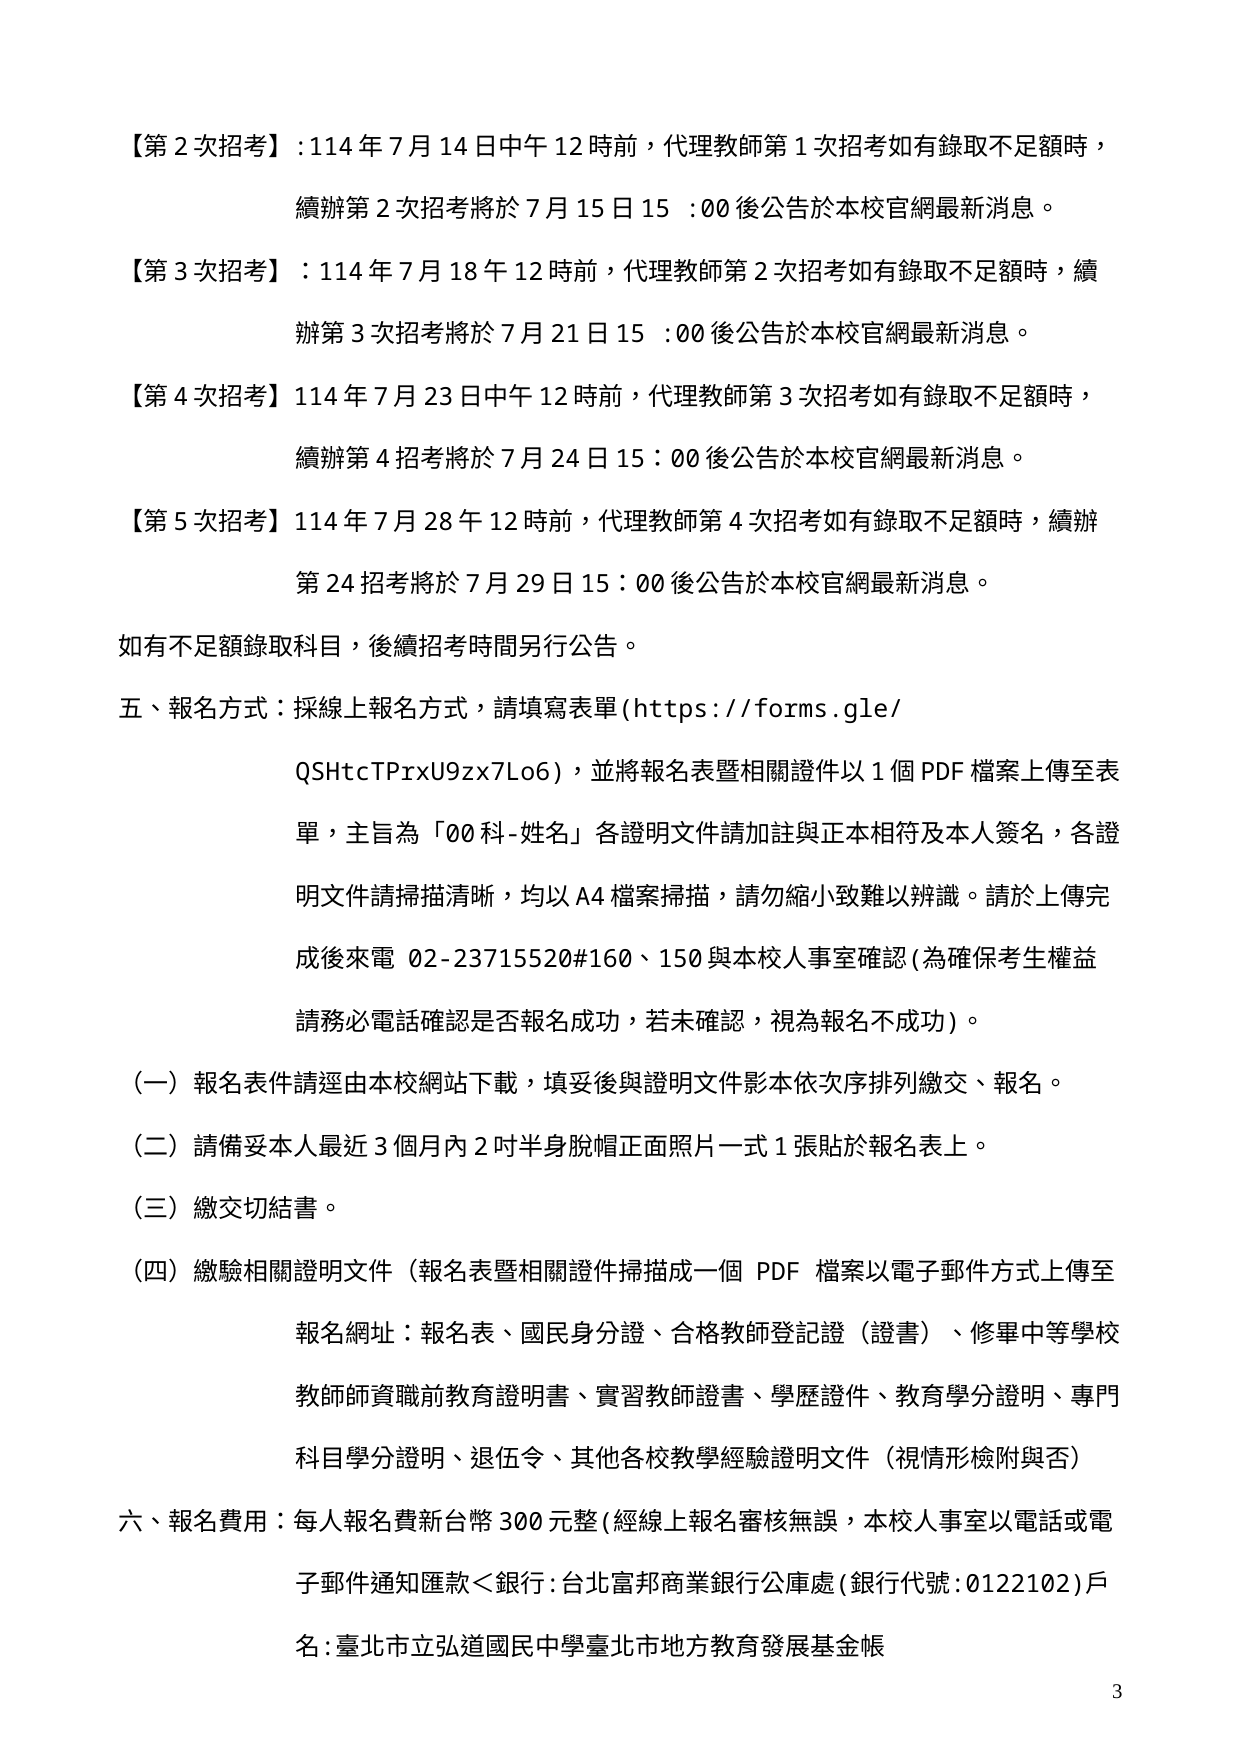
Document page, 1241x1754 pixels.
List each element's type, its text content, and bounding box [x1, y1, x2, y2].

text 五、報名方式：採線上報名方式，請填寫表單(https://forms.gle/QSHtcTPrxU9zx7Lo6)，並將報名表暨相關證件以1個PDF檔案上傳至表單，主旨為「00科-姓名」各證明文件請加註與正本相符及本人簽名，各證明文件請掃描清晰，均以A4檔案掃描，請勿縮小致難以辨識。請於上傳完成後來電 02-23715520#160、150與本校人事室確認(為確保考生權益請務必電話確認是否報名成功，若未確認，視為報名不成功)。 [118, 665, 1122, 1040]
text 【第2次招考】:114年7月14日中午12時前，代理教師第1次招考如有錄取不足額時，續辦第2次招考將於7月15日15 :00後公告於本校官網最新消息。 [118, 103, 1122, 228]
text （一）報名表件請逕由本校網站下載，填妥後與證明文件影本依次序排列繳交、報名。 [118, 1040, 1122, 1103]
text （三）繳交切結書。 [118, 1165, 1122, 1228]
text 如有不足額錄取科目，後續招考時間另行公告。 [118, 603, 1122, 665]
text 【第3次招考】：114年7月18午12時前，代理教師第2次招考如有錄取不足額時，續辦第3次招考將於7月21日15 :00後公告於本校官網最新消息。 [118, 228, 1122, 353]
text 【第5次招考】114年7月28午12時前，代理教師第4次招考如有錄取不足額時，續辦第24招考將於7月29日15：00後公告於本校官網最新消息。 [118, 478, 1122, 603]
text （二）請備妥本人最近3個月內2吋半身脫帽正面照片一式1張貼於報名表上。 [118, 1103, 1122, 1165]
text 【第4次招考】114年7月23日中午12時前，代理教師第3次招考如有錄取不足額時，續辦第4招考將於7月24日15：00後公告於本校官網最新消息。 [118, 353, 1122, 478]
text （四）繳驗相關證明文件（報名表暨相關證件掃描成一個 PDF 檔案以電子郵件方式上傳至報名網址：報名表、國民身分證、合格教師登記證（證書）、修畢中等學校教師師資職前教育證明書、實習教師證書、學歷證件、教育學分證明、專門科目學分證明、退伍令、其他各校教學經驗證明文件（視情形檢附與否） [118, 1228, 1122, 1478]
text 六、報名費用：每人報名費新台幣300元整(經線上報名審核無誤，本校人事室以電話或電子郵件通知匯款＜銀行:台北富邦商業銀行公庫處(銀行代號:0122102)戶名:臺北市立弘道國民中學臺北市地方教育發展基金帳 [118, 1478, 1122, 1665]
